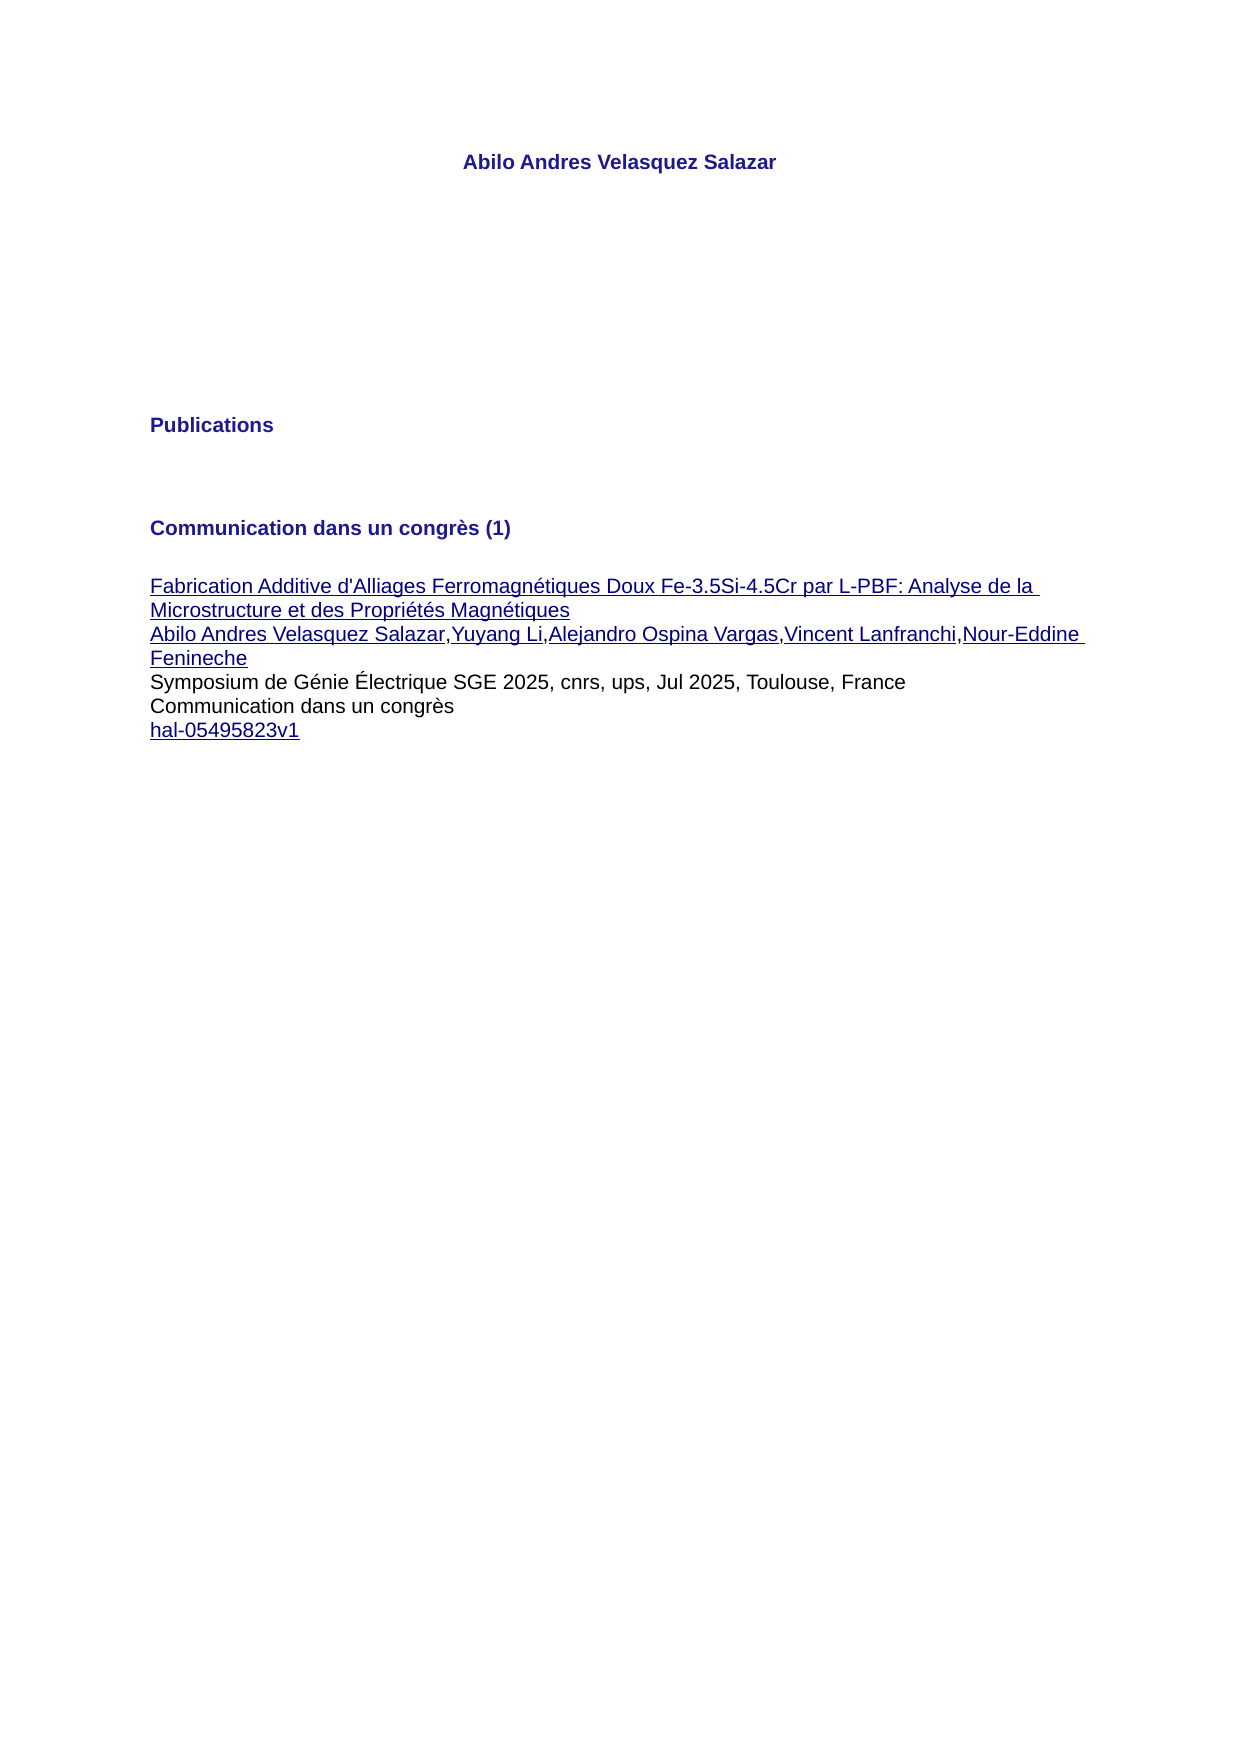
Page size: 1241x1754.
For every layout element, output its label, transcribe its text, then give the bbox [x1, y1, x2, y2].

table_header Fabrication Additive d'Alliages Ferromagnétiques Doux Fe-3.5Si-4.5Cr par L-PBF: Analyse de la Microstructure et des Propriétés Magnétiques Abilo Andres Velasquez Salazar,Yuyang Li,Alejandro Ospina Vargas,Vincent Lanfranchi,Nour-Eddine Fenineche Symposium de Génie Électrique SGE 2025, cnrs, ups, Jul 2025, Toulouse, France Communication dans un congrès hal-05495823v1 [150, 574, 1090, 742]
subtitle Publications [150, 412, 1090, 436]
subtitle Abilo Andres Velasquez Salazar [150, 150, 1090, 174]
subtitle Communication dans un congrès (1) [150, 516, 1090, 539]
